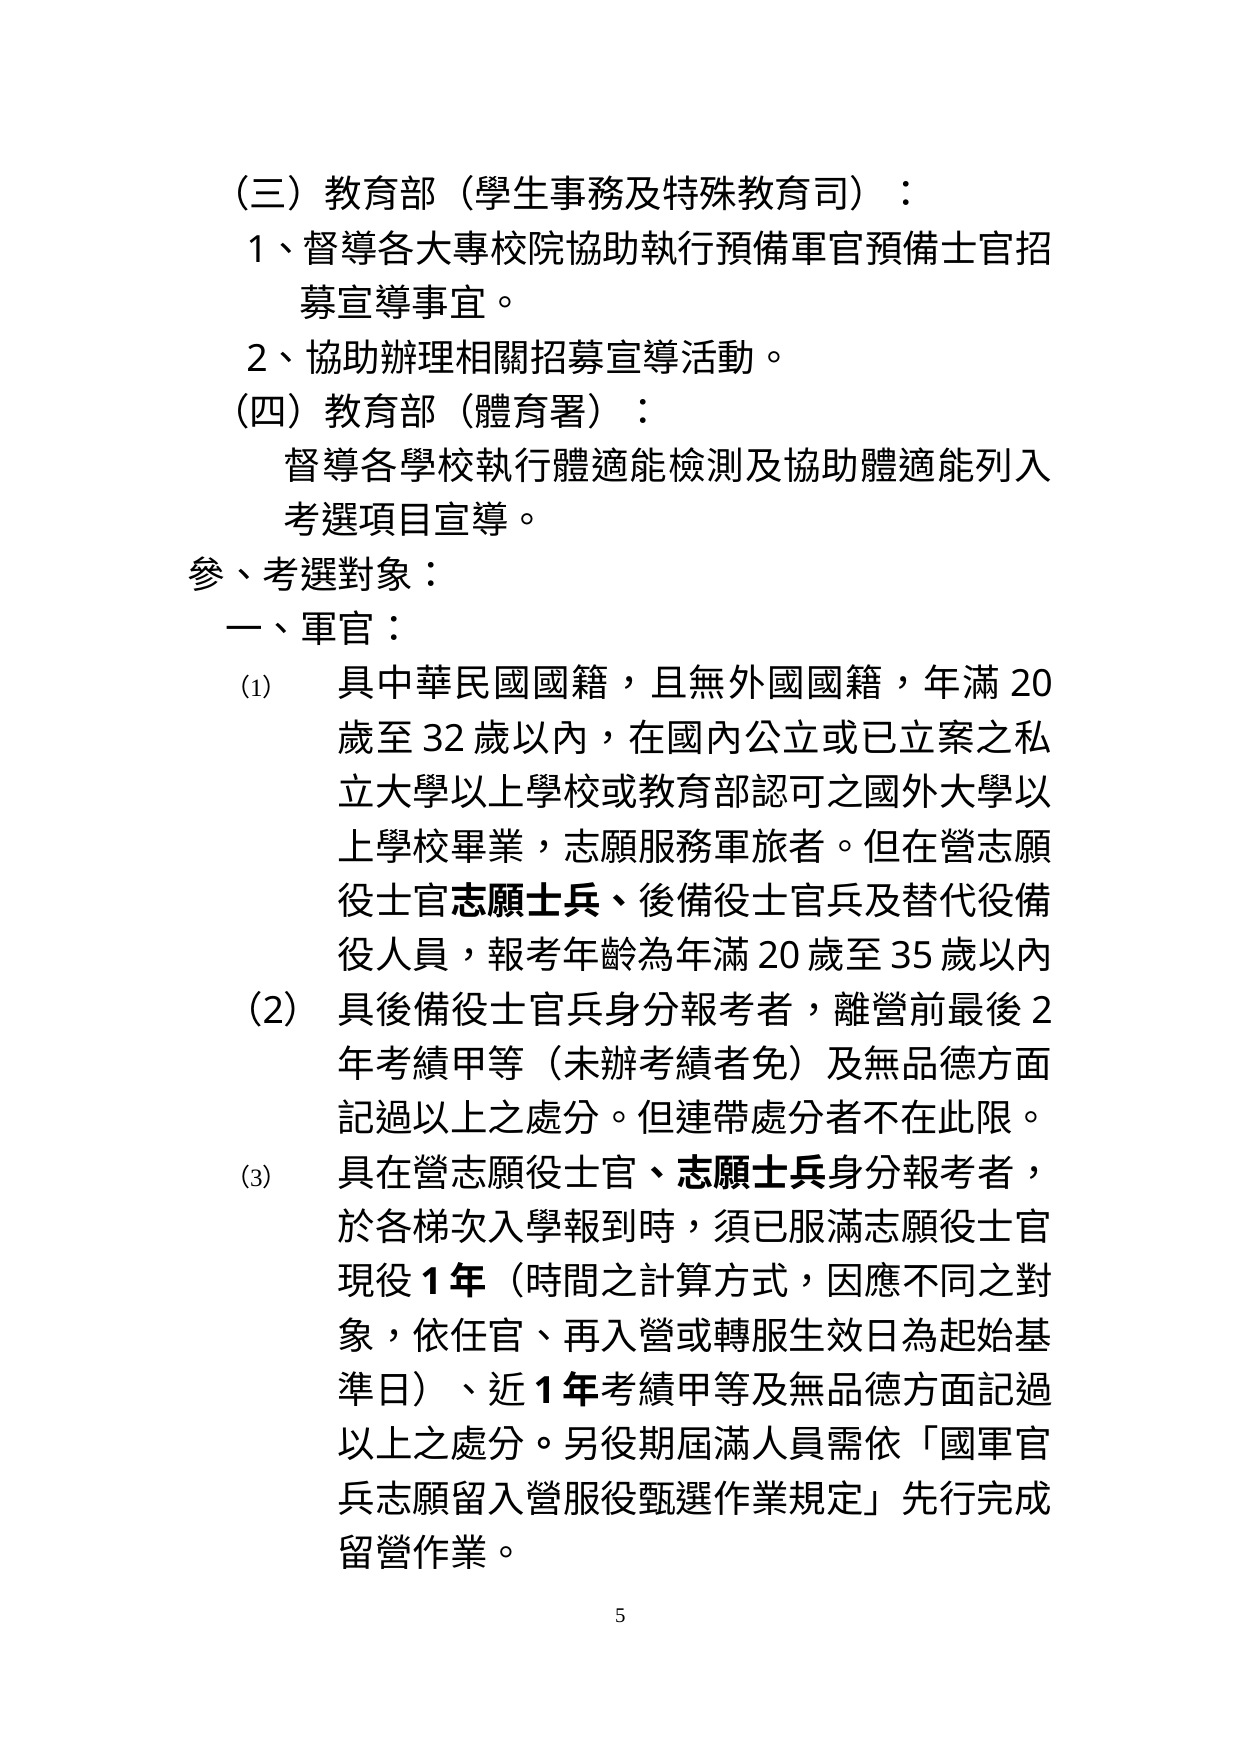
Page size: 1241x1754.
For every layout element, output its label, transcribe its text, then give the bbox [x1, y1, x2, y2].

text 1、督導各大專校院協助執行預備軍官預備士官招募宣導事宜。 [246, 219, 1053, 327]
text 2、協助辦理相關招募宣導活動。 [246, 327, 1053, 382]
list 具在營志願役士官、志願士兵身分報考者，於各梯次入學報到時，須已服滿志願役士官現役1年（時間之計算方式，因應不同之對象，依任官、再入營或轉服生效日為起始基準日）、近1年考績甲等及無品德方面記過以上之處分。另役期屆滿人員需依「國軍官兵志願留入營服役甄選作業規定」先行完成留營作業。 [225, 1142, 1053, 1577]
text （四）教育部（體育署）： [212, 382, 1053, 436]
text 參、考選對象： [187, 545, 1053, 599]
list 具中華民國國籍，且無外國國籍，年滿20歲至32歲以內，在國內公立或已立案之私立大學以上學校或教育部認可之國外大學以上學校畢業，志願服務軍旅者。但在營志願役士官志願士兵、後備役士官兵及替代役備役人員，報考年齡為年滿20歲至35歲以內。 [225, 653, 1053, 979]
text （三）教育部（學生事務及特殊教育司）： [212, 164, 1053, 219]
text 一、軍官： [187, 599, 1053, 653]
text 督導各學校執行體適能檢測及協助體適能列入考選項目宣導。 [284, 436, 1053, 545]
list 具後備役士官兵身分報考者，離營前最後2年考績甲等（未辦考績者免）及無品德方面記過以上之處分。但連帶處分者不在此限。 [225, 979, 1053, 1142]
